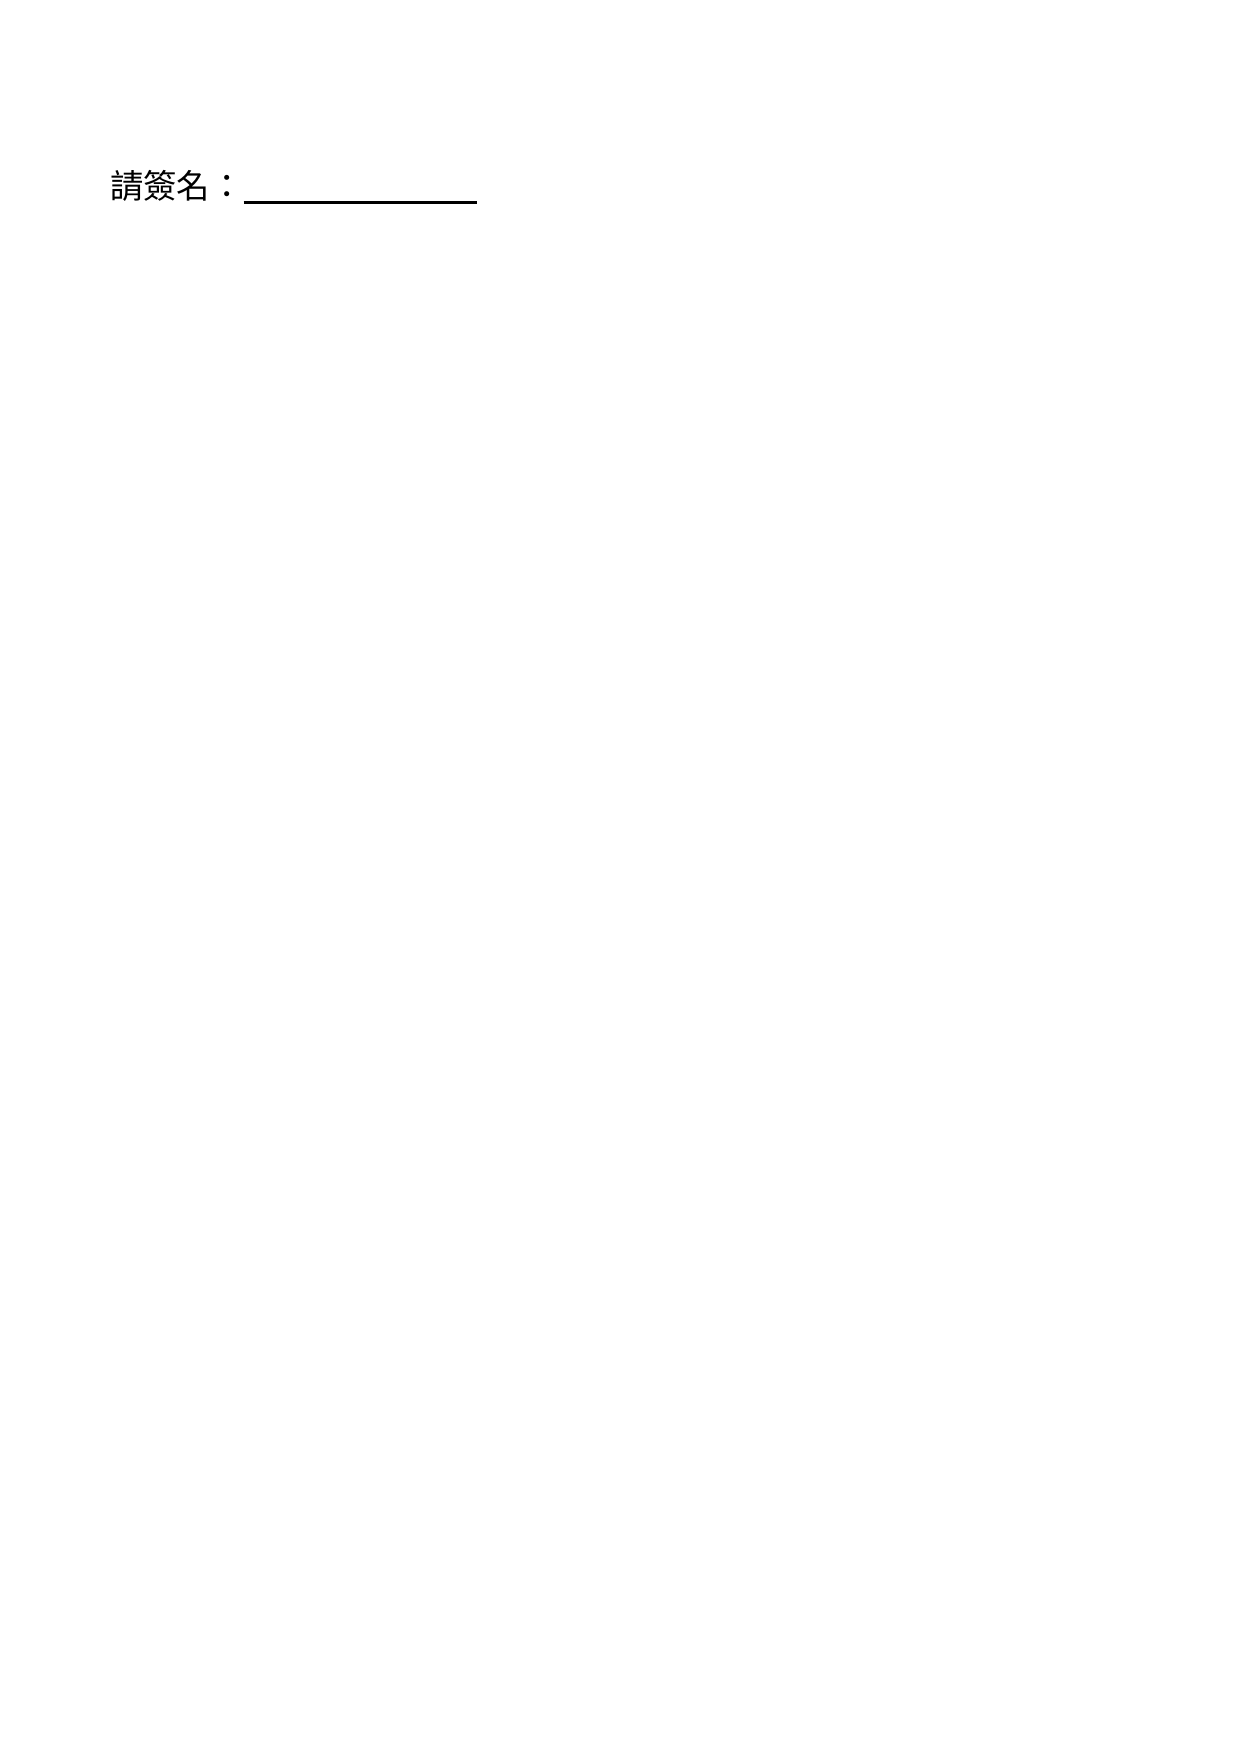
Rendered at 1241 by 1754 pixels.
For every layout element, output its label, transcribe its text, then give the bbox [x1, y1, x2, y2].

text 請簽名： [77, 142, 1163, 205]
